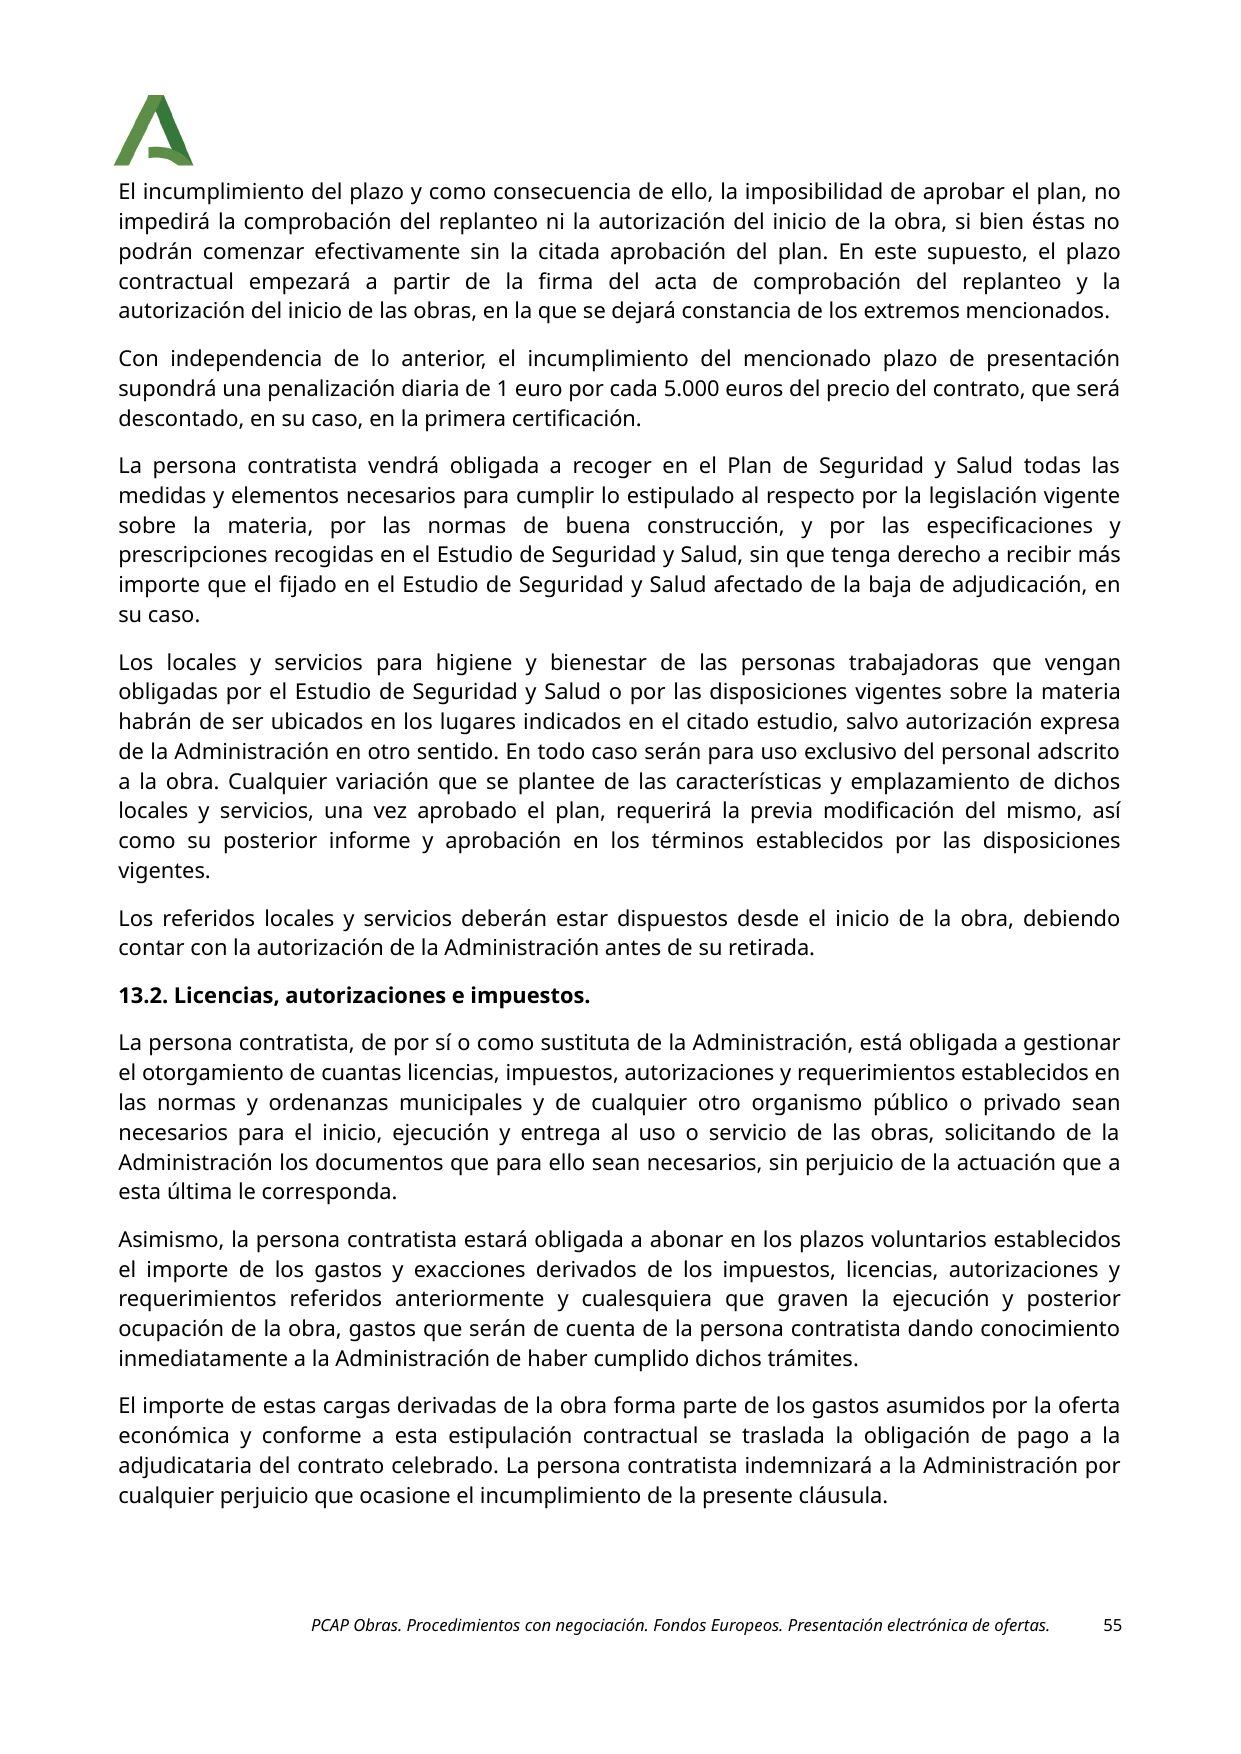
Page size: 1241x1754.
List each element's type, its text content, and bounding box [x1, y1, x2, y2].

subtitle 13.2. Licencias, autorizaciones e impuestos. [118, 980, 1122, 1010]
text La persona contratista, de por sí o como sustituta de la Administración, está obligada a gestionar el otorgamiento de cuantas licencias, impuestos, autorizaciones y requerimientos establecidos en las normas y ordenanzas municipales y de cualquier otro organismo público o privado sean necesarios para el inicio, ejecución y entrega al uso o servicio de las obras, solicitando de la Administración los documentos que para ello sean necesarios, sin perjuicio de la actuación que a esta última le corresponda. [118, 1027, 1122, 1206]
picture [109, 90, 198, 170]
text Asimismo, la persona contratista estará obligada a abonar en los plazos voluntarios establecidos el importe de los gastos y exacciones derivados de los impuestos, licencias, autorizaciones y requerimientos referidos anteriormente y cualesquiera que graven la ejecución y posterior ocupación de la obra, gastos que serán de cuenta de la persona contratista dando conocimiento inmediatamente a la Administración de haber cumplido dichos trámites. [118, 1224, 1122, 1373]
text El importe de estas cargas derivadas de la obra forma parte de los gastos asumidos por la oferta económica y conforme a esta estipulación contractual se traslada la obligación de pago a la adjudicataria del contrato celebrado. La persona contratista indemnizará a la Administración por cualquier perjuicio que ocasione el incumplimiento de la presente cláusula. [118, 1391, 1122, 1510]
text El incumplimiento del plazo y como consecuencia de ello, la imposibilidad de aprobar el plan, no impedirá la comprobación del replanteo ni la autorización del inicio de la obra, si bien éstas no podrán comenzar efectivamente sin la citada aprobación del plan. En este supuesto, el plazo contractual empezará a partir de la firma del acta de comprobación del replanteo y la autorización del inicio de las obras, en la que se dejará constancia de los extremos mencionados. [118, 176, 1122, 325]
text Con independencia de lo anterior, el incumplimiento del mencionado plazo de presentación supondrá una penalización diaria de 1 euro por cada 5.000 euros del precio del contrato, que será descontado, en su caso, en la primera certificación. [118, 343, 1122, 432]
text Los locales y servicios para higiene y bienestar de las personas trabajadoras que vengan obligadas por el Estudio de Seguridad y Salud o por las disposiciones vigentes sobre la materia habrán de ser ubicados en los lugares indicados en el citado estudio, salvo autorización expresa de la Administración en otro sentido. En todo caso serán para uso exclusivo del personal adscrito a la obra. Cualquier variación que se plantee de las características y emplazamiento de dichos locales y servicios, una vez aprobado el plan, requerirá la previa modificación del mismo, así como su posterior informe y aprobación en los términos establecidos por las disposiciones vigentes. [118, 647, 1122, 885]
text Los referidos locales y servicios deberán estar dispuestos desde el inicio de la obra, debiendo contar con la autorización de la Administración antes de su retirada. [118, 903, 1122, 962]
text La persona contratista vendrá obligada a recoger en el Plan de Seguridad y Salud todas las medidas y elementos necesarios para cumplir lo estipulado al respecto por la legislación vigente sobre la materia, por las normas de buena construcción, y por las especificaciones y prescripciones recogidas en el Estudio de Seguridad y Salud, sin que tenga derecho a recibir más importe que el fijado en el Estudio de Seguridad y Salud afectado de la baja de adjudicación, en su caso. [118, 450, 1122, 629]
